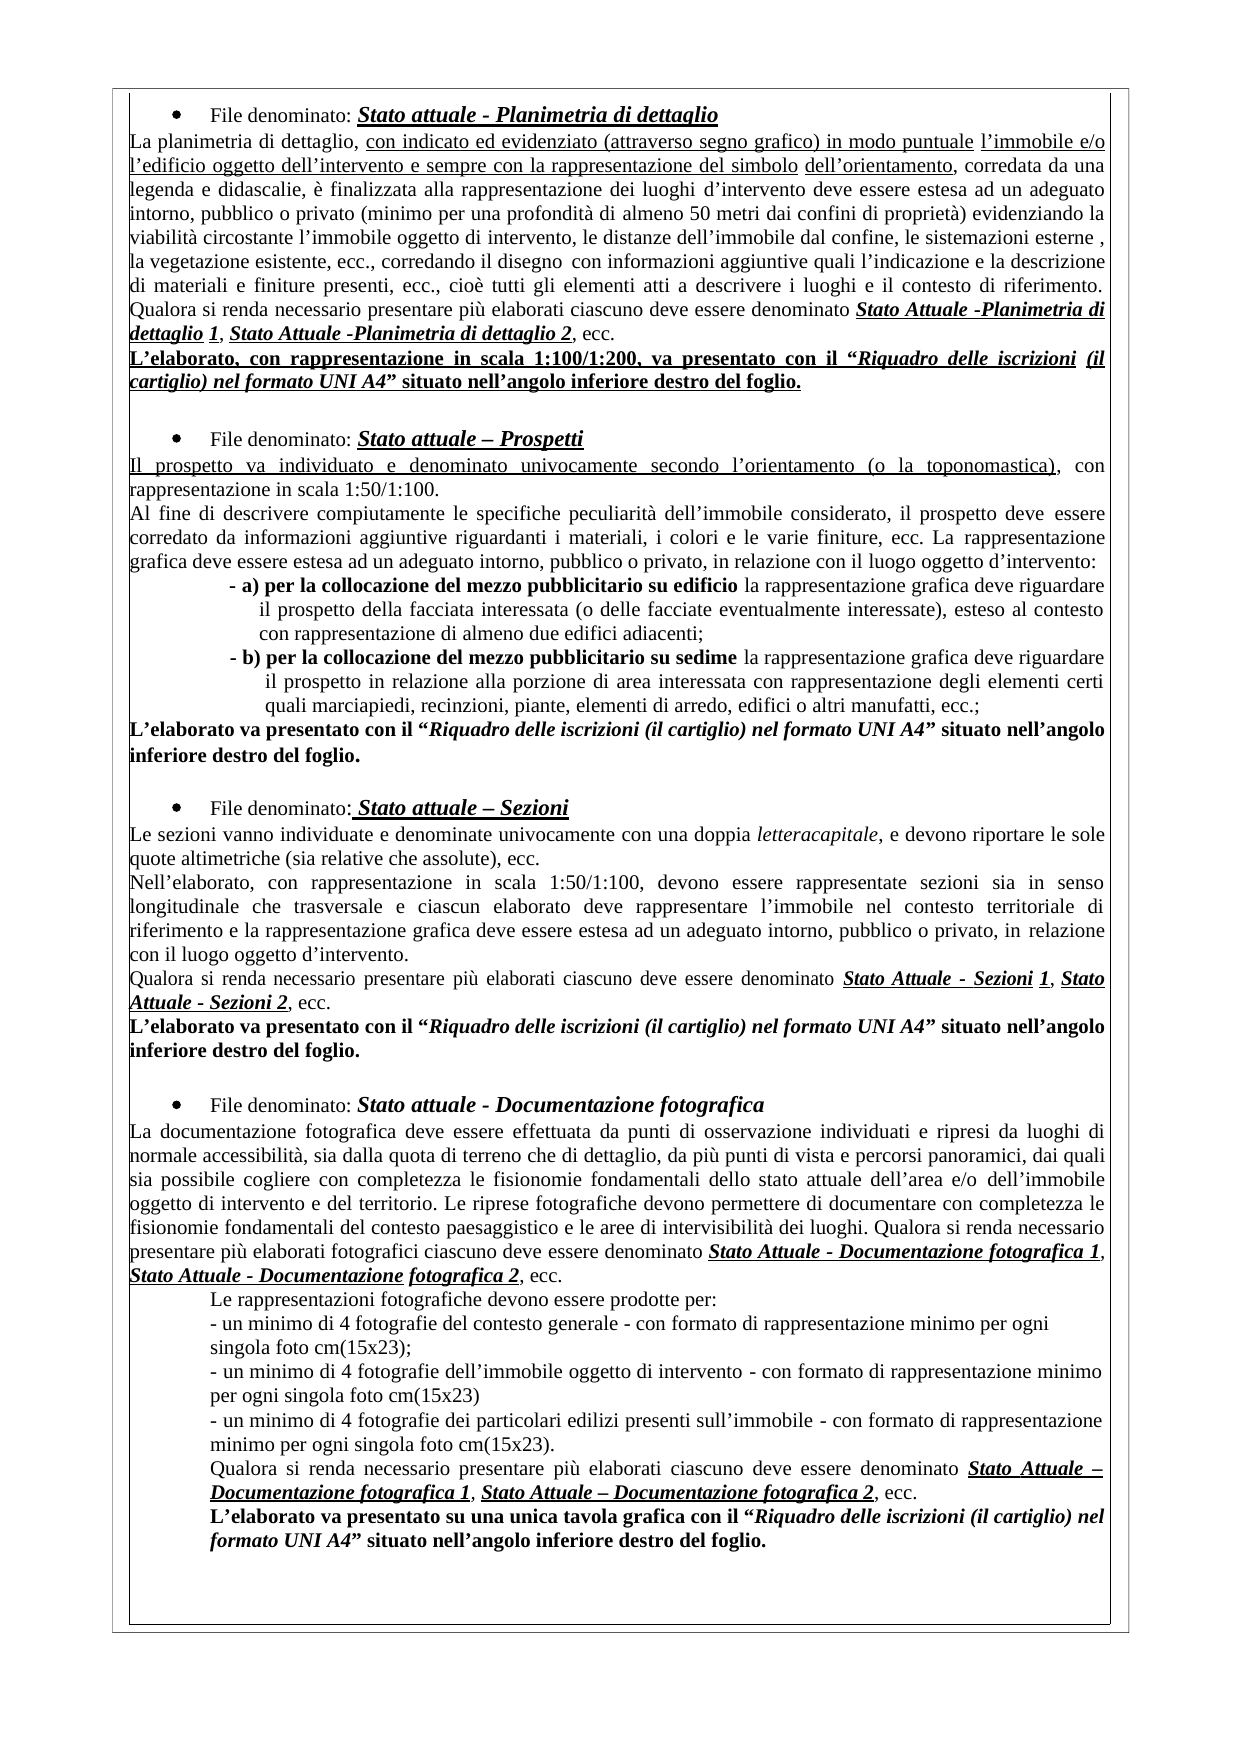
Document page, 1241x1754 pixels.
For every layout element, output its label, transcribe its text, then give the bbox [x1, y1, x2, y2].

table_header File denominato: Stato attuale - Planimetria di dettaglio La planimetria di dettaglio, con indicato ed evidenziato (attraverso segno grafico) in modo puntuale l’immobile e/o l’edificio oggetto dell’intervento e sempre con la rappresentazione del simbolo dell’orientamento, corredata da una legenda e didascalie, è finalizzata alla rappresentazione dei luoghi d’intervento deve essere estesa ad un adeguato intorno, pubblico o privato (minimo per una profondità di almeno 50 metri dai confini di proprietà) evidenziando la viabilità circostante l’immobile oggetto di intervento, le distanze dell’immobile dal confine, le sistemazioni esterne , la vegetazione esistente, ecc., corredando il disegno con informazioni aggiuntive quali l’indicazione e la descrizione di materiali e finiture presenti, ecc., cioè tutti gli elementi atti a descrivere i luoghi e il contesto di riferimento. Qualora si renda necessario presentare più elaborati ciascuno deve essere denominato Stato Attuale -Planimetria di dettaglio 1, Stato Attuale -Planimetria di dettaglio 2, ecc. L’elaborato, con rappresentazione in scala 1:100/1:200, va presentato con il “Riquadro delle iscrizioni (il cartiglio) nel formato UNI A4” situato nell’angolo inferiore destro del foglio. File denominato: Stato attuale – Prospetti Il prospetto va individuato e denominato univocamente secondo l’orientamento (o la toponomastica), con rappresentazione in scala 1:50/1:100. Al fine di descrivere compiutamente le specifiche peculiarità dell’immobile considerato, il prospetto deve essere corredato da informazioni aggiuntive riguardanti i materiali, i colori e le varie finiture, ecc. La rappresentazione grafica deve essere estesa ad un adeguato intorno, pubblico o privato, in relazione con il luogo oggetto d’intervento: a) per la collocazione del mezzo pubblicitario su edificio la rappresentazione grafica deve riguardare il prospetto della facciata interessata (o delle facciate eventualmente interessate), esteso al contesto con rappresentazione di almeno due edifici adiacenti; b) per la collocazione del mezzo pubblicitario su sedime la rappresentazione grafica deve riguardare il prospetto in relazione alla porzione di area interessata con rappresentazione degli elementi certi quali marciapiedi, recinzioni, piante, elementi di arredo, edifici o altri manufatti, ecc.; L’elaborato va presentato con il “Riquadro delle iscrizioni (il cartiglio) nel formato UNI A4” situato nell’angolo inferiore destro del foglio. File denominato: Stato attuale – Sezioni Le sezioni vanno individuate e denominate univocamente con una doppia letteracapitale, e devono riportare le sole quote altimetriche (sia relative che assolute), ecc. Nell’elaborato, con rappresentazione in scala 1:50/1:100, devono essere rappresentate sezioni sia in senso longitudinale che trasversale e ciascun elaborato deve rappresentare l’immobile nel contesto territoriale di riferimento e la rappresentazione grafica deve essere estesa ad un adeguato intorno, pubblico o privato, in relazione con il luogo oggetto d’intervento. Qualora si renda necessario presentare più elaborati ciascuno deve essere denominato Stato Attuale - Sezioni 1, Stato Attuale - Sezioni 2, ecc. L’elaborato va presentato con il “Riquadro delle iscrizioni (il cartiglio) nel formato UNI A4” situato nell’angolo inferiore destro del foglio. File denominato: Stato attuale - Documentazione fotografica La documentazione fotografica deve essere effettuata da punti di osservazione individuati e ripresi da luoghi di normale accessibilità, sia dalla quota di terreno che di dettaglio, da più punti di vista e percorsi panoramici, dai quali sia possibile cogliere con completezza le fisionomie fondamentali dello stato attuale dell’area e/o dell’immobile oggetto di intervento e del territorio. Le riprese fotografiche devono permettere di documentare con completezza le fisionomie fondamentali del contesto paesaggistico e le aree di intervisibilità dei luoghi. Qualora si renda necessario presentare più elaborati fotografici ciascuno deve essere denominato Stato Attuale - Documentazione fotografica 1, Stato Attuale - Documentazione fotografica 2, ecc. Le rappresentazioni fotografiche devono essere prodotte per: un minimo di 4 fotografie del contesto generale - con formato di rappresentazione minimo per ogni singola foto cm(15x23); un minimo di 4 fotografie dell’immobile oggetto di intervento - con formato di rappresentazione minimo per ogni singola foto cm(15x23) un minimo di 4 fotografie dei particolari edilizi presenti sull’immobile - con formato di rappresentazione minimo per ogni singola foto cm(15x23). Qualora si renda necessario presentare più elaborati ciascuno deve essere denominato Stato Attuale – Documentazione fotografica 1, Stato Attuale – Documentazione fotografica 2, ecc. L’elaborato va presentato su una unica tavola grafica con il “Riquadro delle iscrizioni (il cartiglio) nel formato UNI A4” situato nell’angolo inferiore destro del foglio. [130, 93, 1110, 1624]
